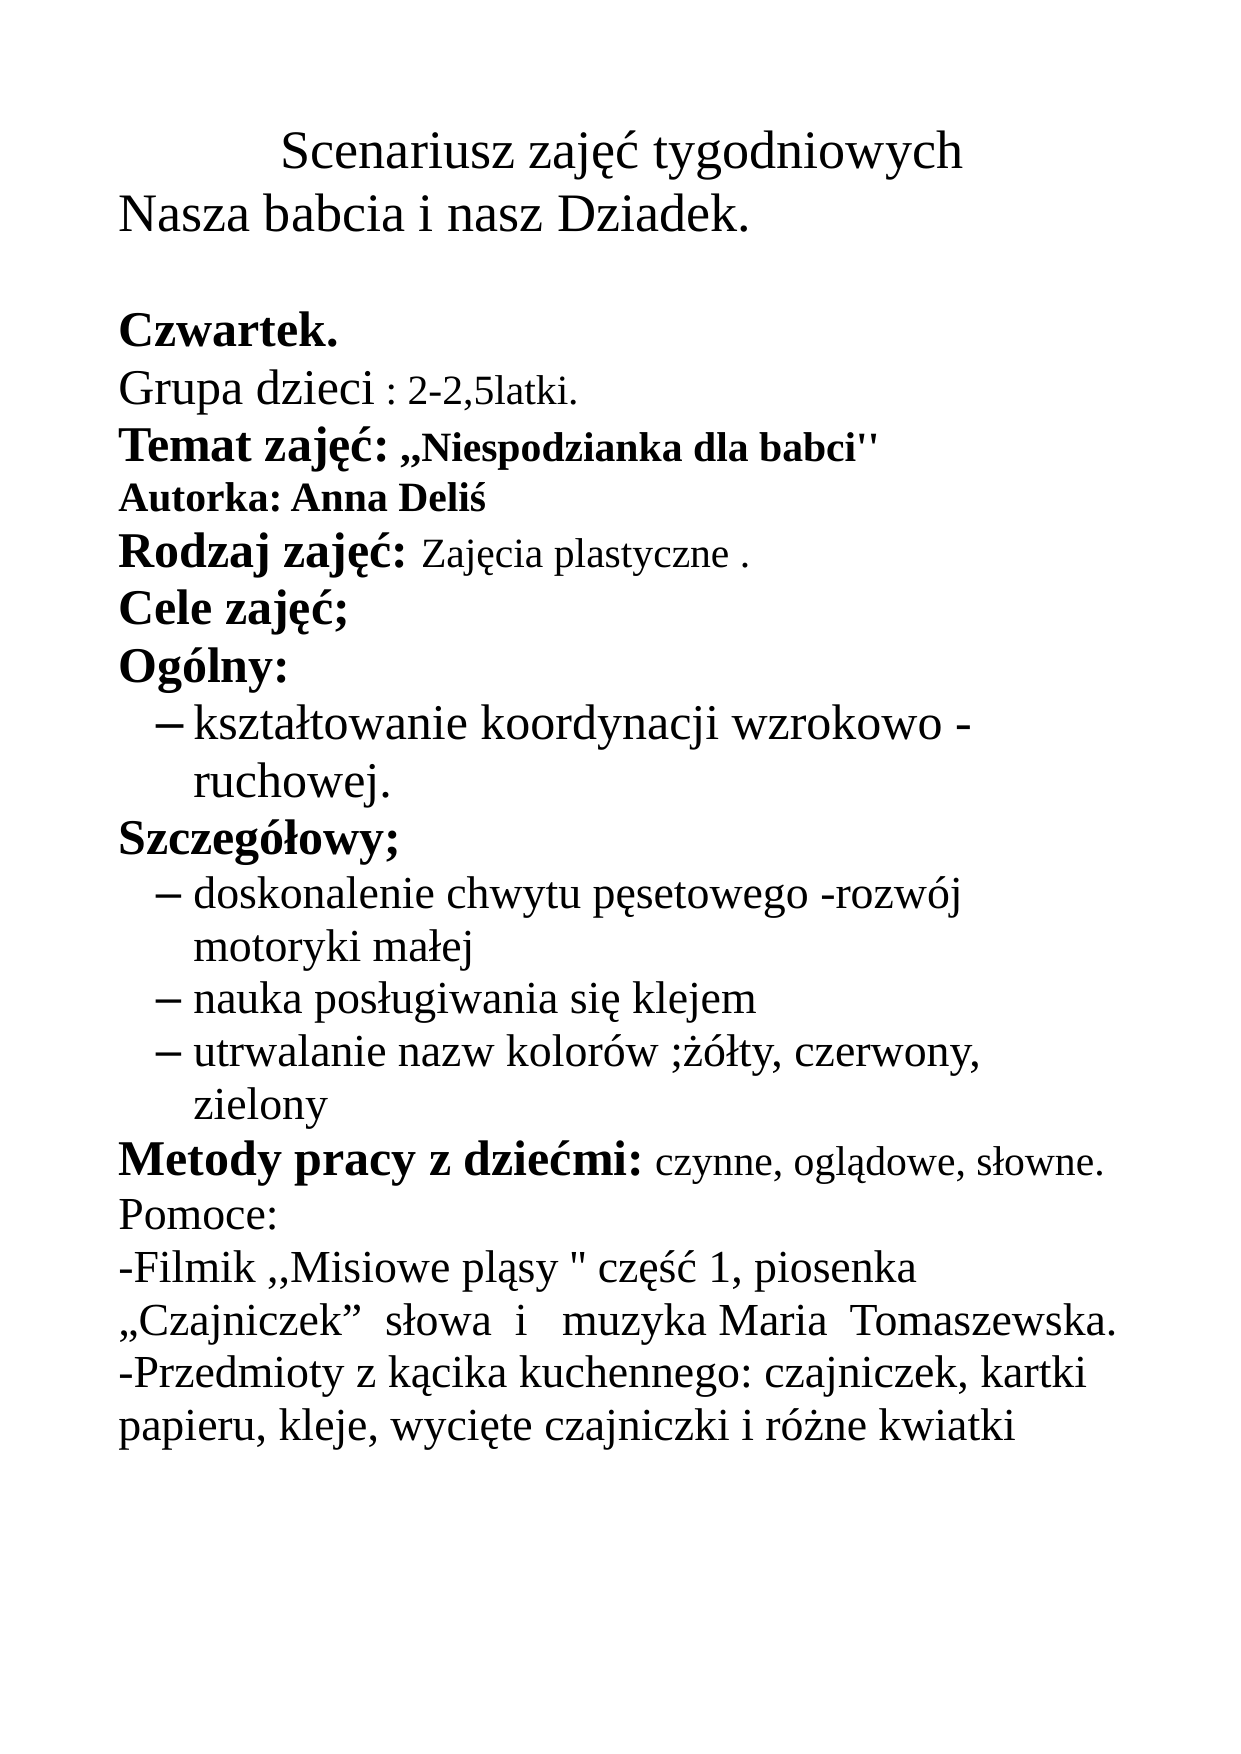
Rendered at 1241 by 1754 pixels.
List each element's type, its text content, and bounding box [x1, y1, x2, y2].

text Ogólny: [118, 636, 1122, 693]
list utrwalanie nazw kolorów ;żółty, czerwony, zielony [156, 1024, 1122, 1129]
text Autorka: Anna Deliś [118, 473, 1122, 521]
text Metody pracy z dziećmi: czynne, oglądowe, słowne. [118, 1129, 1122, 1187]
text Temat zajęć: ,,Niespodzianka dla babci'' [118, 415, 1122, 473]
list nauka posługiwania się klejem [156, 971, 1122, 1024]
text Cele zajęć; [118, 578, 1122, 636]
text Scenariusz zajęć tygodniowych [118, 118, 1122, 180]
text Rodzaj zajęć: Zajęcia plastyczne . [118, 521, 1122, 578]
text Szczegółowy; [118, 808, 1122, 866]
list kształtowanie koordynacji wzrokowo -ruchowej. [156, 693, 1122, 808]
text Pomoce: [118, 1187, 1122, 1239]
text -Filmik ,,Misiowe pląsy '' część 1, piosenka „Czajniczek” słowa i muzyka Maria Tomaszewska. [118, 1239, 1122, 1345]
text Nasza babcia i nasz Dziadek. [118, 180, 1122, 243]
text Grupa dzieci : 2-2,5latki. [118, 358, 1122, 415]
text -Przedmioty z kącika kuchennego: czajniczek, kartki papieru, kleje, wycięte czajniczki i różne kwiatki [118, 1345, 1122, 1450]
text Czwartek. [118, 300, 1122, 358]
list doskonalenie chwytu pęsetowego -rozwój motoryki małej [156, 866, 1122, 971]
